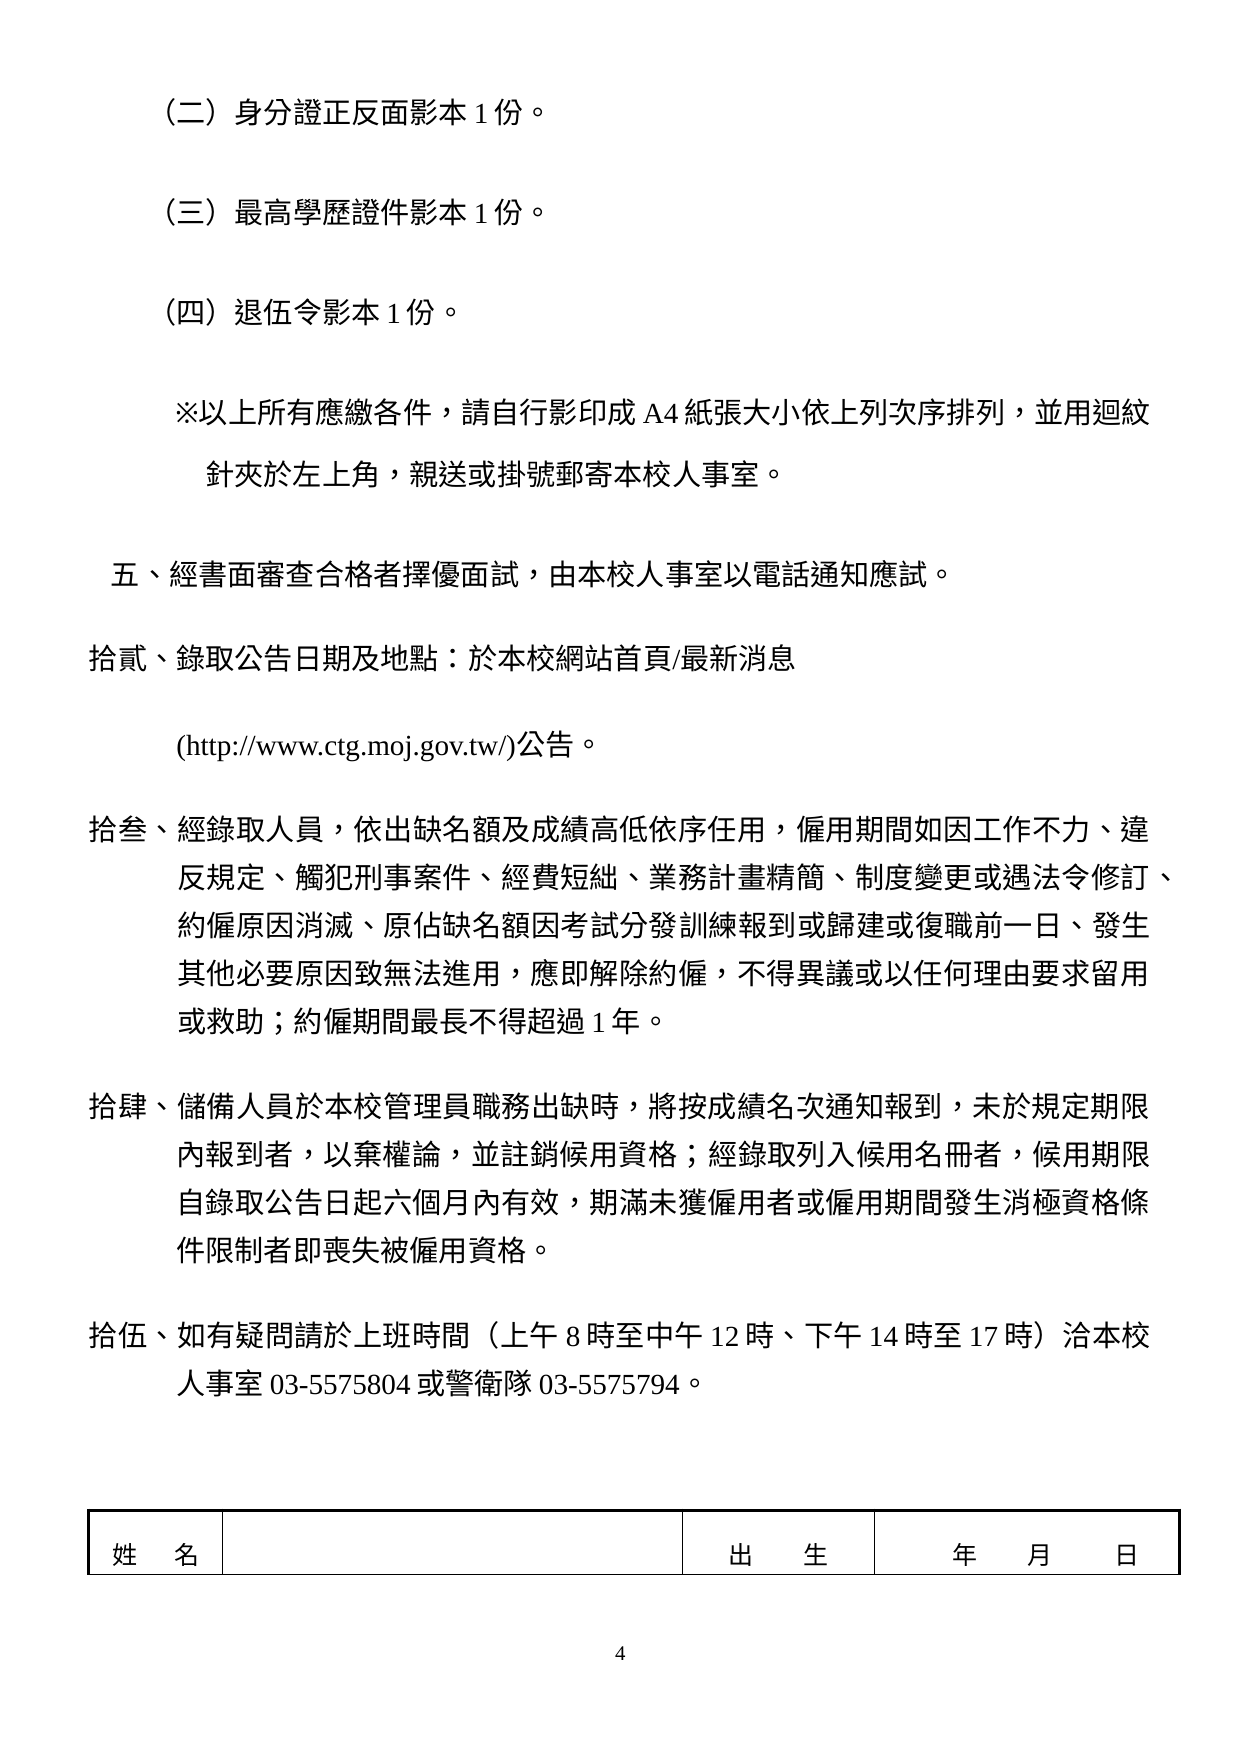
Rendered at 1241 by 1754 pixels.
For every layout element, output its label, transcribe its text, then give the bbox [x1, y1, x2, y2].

text 拾叁、經錄取人員，依出缺名額及成績高低依序任用，僱用期間如因工作不力、違反規定、觸犯刑事案件、經費短絀、業務計畫精簡、制度變更或遇法令修訂、約僱原因消滅、原佔缺名額因考試分發訓練報到或歸建或復職前一日、發生其他必要原因致無法進用，應即解除約僱，不得異議或以任何理由要求留用或救助；約僱期間最長不得超過1年。 [89, 802, 1152, 1042]
text 拾貳、錄取公告日期及地點：於本校網站首頁/最新消息 [89, 631, 1152, 679]
text （四）退伍令影本1份。 [89, 269, 1152, 331]
text （二）身分證正反面影本1份。 [89, 69, 1152, 131]
text 五、經書面審查合格者擇優面試，由本校人事室以電話通知應試。 [89, 531, 1152, 594]
text (http://www.ctg.moj.gov.tw/)公告。 [89, 717, 1152, 765]
text 拾伍、如有疑問請於上班時間（上午8時至中午12時、下午14時至17時）洽本校人事室03-5575804或警衛隊03-5575794。 [89, 1308, 1152, 1404]
table_header 年 月 日 [875, 1512, 1178, 1574]
text ※以上所有應繳各件，請自行影印成A4紙張大小依上列次序排列，並用迴紋針夾於左上角，親送或掛號郵寄本校人事室。 [175, 369, 1152, 494]
text （三）最高學歷證件影本1份。 [89, 169, 1152, 231]
table_header 姓 名 [90, 1512, 222, 1574]
table_header 出 生 [683, 1512, 874, 1574]
text 拾肆、儲備人員於本校管理員職務出缺時，將按成績名次通知報到，未於規定期限內報到者，以棄權論，並註銷候用資格；經錄取列入候用名冊者，候用期限自錄取公告日起六個月內有效，期滿未獲僱用者或僱用期間發生消極資格條件限制者即喪失被僱用資格。 [89, 1079, 1152, 1271]
table_header [223, 1512, 682, 1574]
